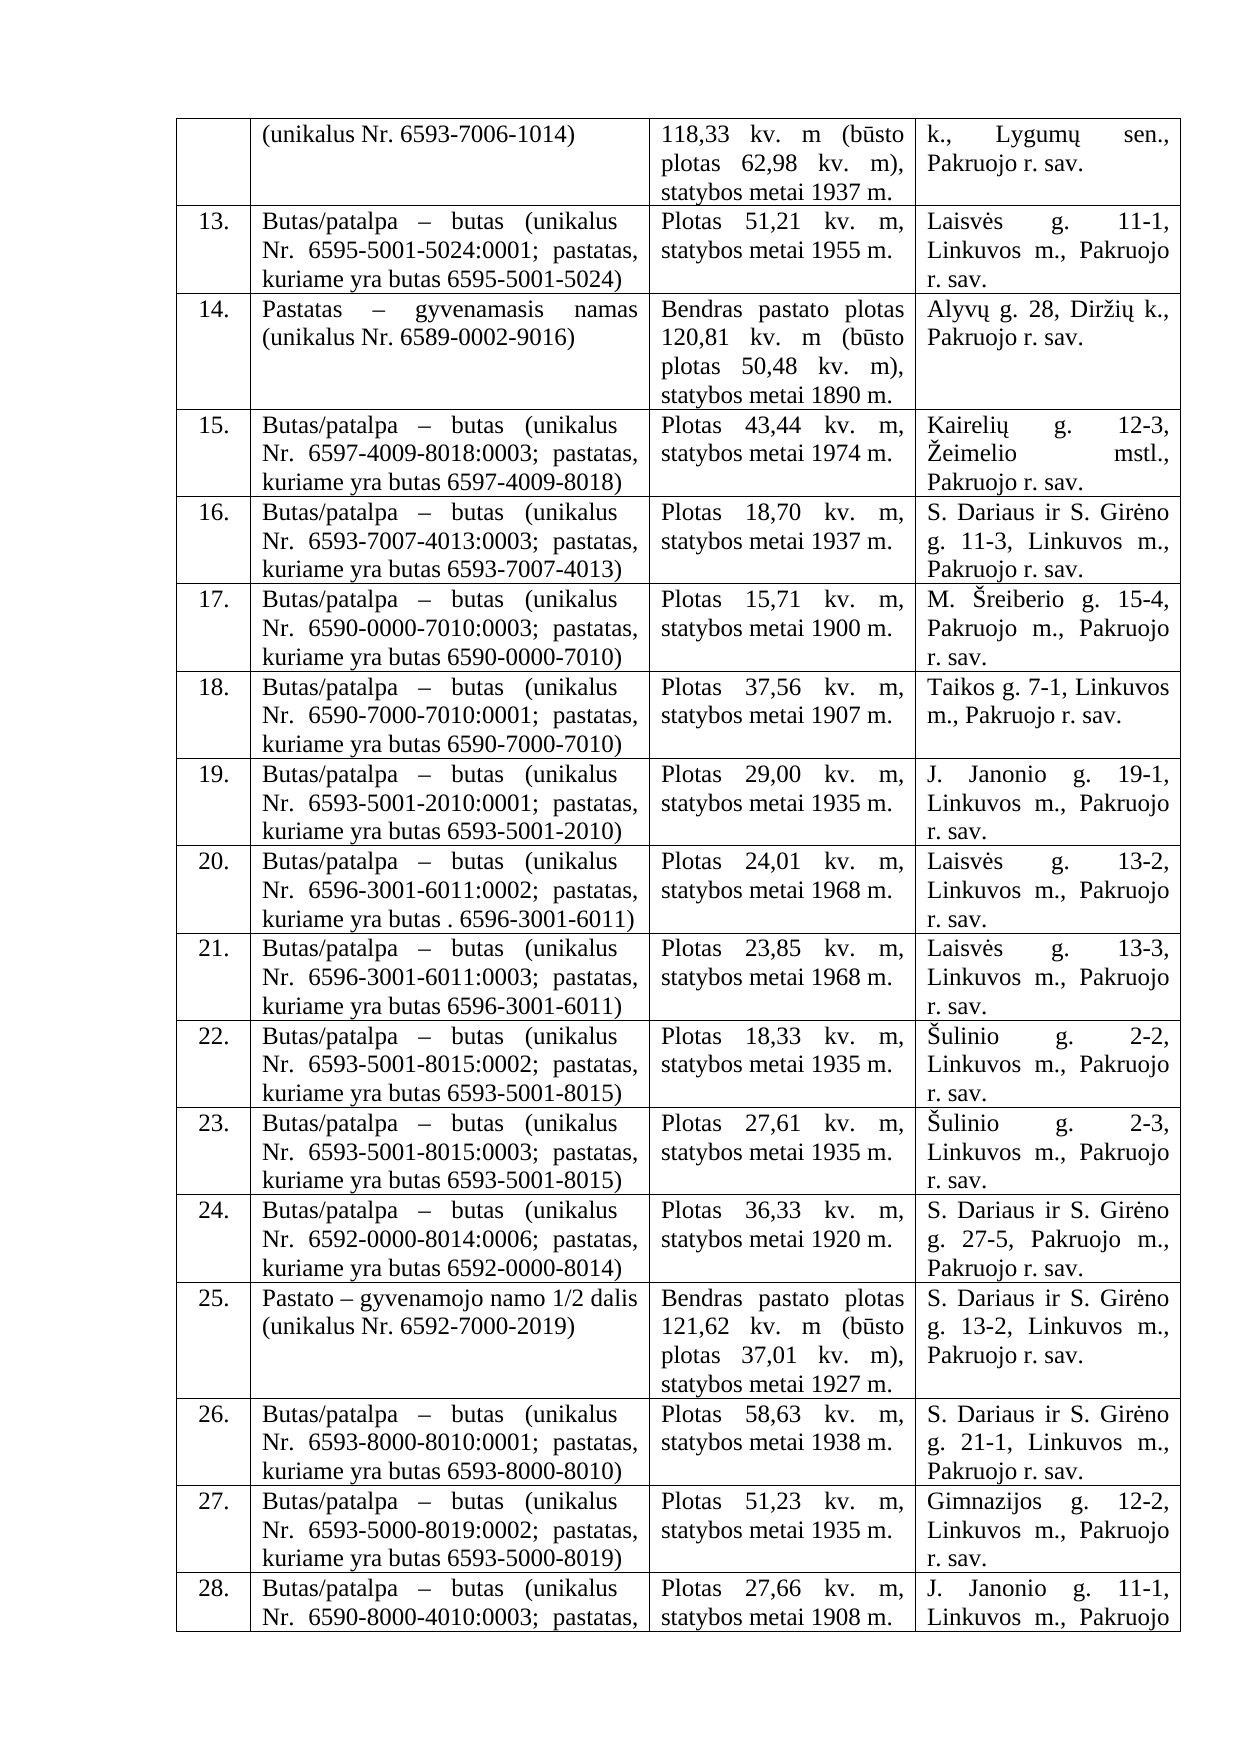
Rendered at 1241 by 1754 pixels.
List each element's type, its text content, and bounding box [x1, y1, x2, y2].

table_cell Plotas 29,00 kv. m, statybos metai 1935 m. [650, 759, 915, 845]
table_cell 16. [177, 497, 250, 583]
table_cell Butas/patalpa – butas (unikalus Nr. 6593-5001-8015:0002; pastatas, kuriame yra butas 6593-5001-8015) [251, 1021, 649, 1107]
table_cell Kairelių g. 12-3, Žeimelio mstl., Pakruojo r. sav. [916, 410, 1180, 496]
table_cell Butas/patalpa – butas (unikalus Nr. 6597-4009-8018:0003; pastatas, kuriame yra butas 6597-4009-8018) [251, 410, 649, 496]
table_cell 28. [177, 1573, 250, 1631]
table_cell Butas/patalpa – butas (unikalus Nr. 6593-5001-2010:0001; pastatas, kuriame yra butas 6593-5001-2010) [251, 759, 649, 845]
table_cell Butas/patalpa – butas (unikalus Nr. 6593-8000-8010:0001; pastatas, kuriame yra butas 6593-8000-8010) [251, 1399, 649, 1485]
table_cell Plotas 58,63 kv. m, statybos metai 1938 m. [650, 1399, 915, 1485]
table_cell 14. [177, 294, 250, 409]
table_cell Plotas 15,71 kv. m, statybos metai 1900 m. [650, 584, 915, 671]
table_cell 19. [177, 759, 250, 845]
table_cell S. Dariaus ir S. Girėno g. 21-1, Linkuvos m., Pakruojo r. sav. [916, 1399, 1180, 1485]
table_cell Pastato – gyvenamojo namo 1/2 dalis (unikalus Nr. 6592-7000-2019) [251, 1283, 649, 1398]
table_cell Laisvės g. 13-3, Linkuvos m., Pakruojo r. sav. [916, 934, 1180, 1020]
table_cell Laisvės g. 13-2, Linkuvos m., Pakruojo r. sav. [916, 846, 1180, 932]
table_cell 21. [177, 934, 250, 1020]
table_cell Butas/patalpa – butas (unikalus Nr. 6596-3001-6011:0002; pastatas, kuriame yra butas . 6596-3001-6011) [251, 846, 649, 932]
table_cell Alyvų g. 28, Diržių k., Pakruojo r. sav. [916, 294, 1180, 409]
table_cell 22. [177, 1021, 250, 1107]
table_cell Bendras pastato plotas 120,81 kv. m (būsto plotas 50,48 kv. m), statybos metai 1890 m. [650, 294, 915, 409]
table_cell Plotas 18,33 kv. m, statybos metai 1935 m. [650, 1021, 915, 1107]
table_cell 18. [177, 672, 250, 758]
table_cell Butas/patalpa – butas (unikalus Nr. 6590-8000-4010:0003; pastatas, [251, 1573, 649, 1631]
table_cell J. Janonio g. 11-1, Linkuvos m., Pakruojo [916, 1573, 1180, 1631]
table_cell Plotas 27,61 kv. m, statybos metai 1935 m. [650, 1108, 915, 1194]
table_cell (unikalus Nr. 6593-7006-1014) [251, 119, 649, 205]
table_cell Butas/patalpa – butas (unikalus Nr. 6593-7007-4013:0003; pastatas, kuriame yra butas 6593-7007-4013) [251, 497, 649, 583]
table_cell Laisvės g. 11-1, Linkuvos m., Pakruojo r. sav. [916, 206, 1180, 293]
table_cell 13. [177, 206, 250, 293]
table_cell Butas/patalpa – butas (unikalus Nr. 6592-0000-8014:0006; pastatas, kuriame yra butas 6592-0000-8014) [251, 1195, 649, 1282]
table_cell J. Janonio g. 19-1, Linkuvos m., Pakruojo r. sav. [916, 759, 1180, 845]
table_cell 26. [177, 1399, 250, 1485]
table_cell k., Lygumų sen., Pakruojo r. sav. [916, 119, 1180, 205]
table_cell Gimnazijos g. 12-2, Linkuvos m., Pakruojo r. sav. [916, 1486, 1180, 1572]
table_cell Butas/patalpa – butas (unikalus Nr. 6595-5001-5024:0001; pastatas, kuriame yra butas 6595-5001-5024) [251, 206, 649, 293]
table_cell 23. [177, 1108, 250, 1194]
table_cell S. Dariaus ir S. Girėno g. 11-3, Linkuvos m., Pakruojo r. sav. [916, 497, 1180, 583]
table_cell M. Šreiberio g. 15-4, Pakruojo m., Pakruojo r. sav. [916, 584, 1180, 671]
table_cell Butas/patalpa – butas (unikalus Nr. 6590-0000-7010:0003; pastatas, kuriame yra butas 6590-0000-7010) [251, 584, 649, 671]
table_cell 15. [177, 410, 250, 496]
table_cell Bendras pastato plotas 121,62 kv. m (būsto plotas 37,01 kv. m), statybos metai 1927 m. [650, 1283, 915, 1398]
table_cell S. Dariaus ir S. Girėno g. 27-5, Pakruojo m., Pakruojo r. sav. [916, 1195, 1180, 1282]
table_cell 20. [177, 846, 250, 932]
table_cell S. Dariaus ir S. Girėno g. 13-2, Linkuvos m., Pakruojo r. sav. [916, 1283, 1180, 1398]
table_cell Butas/patalpa – butas (unikalus Nr. 6590-7000-7010:0001; pastatas, kuriame yra butas 6590-7000-7010) [251, 672, 649, 758]
table_cell Taikos g. 7-1, Linkuvos m., Pakruojo r. sav. [916, 672, 1180, 758]
table_cell Plotas 18,70 kv. m, statybos metai 1937 m. [650, 497, 915, 583]
table_cell 17. [177, 584, 250, 671]
table_cell Plotas 24,01 kv. m, statybos metai 1968 m. [650, 846, 915, 932]
table_cell Plotas 51,23 kv. m, statybos metai 1935 m. [650, 1486, 915, 1572]
table_cell Plotas 43,44 kv. m, statybos metai 1974 m. [650, 410, 915, 496]
table_cell Šulinio g. 2-2, Linkuvos m., Pakruojo r. sav. [916, 1021, 1180, 1107]
table_cell Pastatas – gyvenamasis namas (unikalus Nr. 6589-0002-9016) [251, 294, 649, 409]
table_cell 24. [177, 1195, 250, 1282]
table_cell Butas/patalpa – butas (unikalus Nr. 6596-3001-6011:0003; pastatas, kuriame yra butas 6596-3001-6011) [251, 934, 649, 1020]
table_cell Šulinio g. 2-3, Linkuvos m., Pakruojo r. sav. [916, 1108, 1180, 1194]
table_cell Butas/patalpa – butas (unikalus Nr. 6593-5001-8015:0003; pastatas, kuriame yra butas 6593-5001-8015) [251, 1108, 649, 1194]
table_cell [177, 119, 250, 205]
table_cell Plotas 27,66 kv. m, statybos metai 1908 m. [650, 1573, 915, 1631]
table_cell Plotas 51,21 kv. m, statybos metai 1955 m. [650, 206, 915, 293]
table_cell 27. [177, 1486, 250, 1572]
table_cell Plotas 23,85 kv. m, statybos metai 1968 m. [650, 934, 915, 1020]
table_cell Plotas 37,56 kv. m, statybos metai 1907 m. [650, 672, 915, 758]
table_cell 118,33 kv. m (būsto plotas 62,98 kv. m), statybos metai 1937 m. [650, 119, 915, 205]
table_cell 25. [177, 1283, 250, 1398]
table_cell Plotas 36,33 kv. m, statybos metai 1920 m. [650, 1195, 915, 1282]
table_cell Butas/patalpa – butas (unikalus Nr. 6593-5000-8019:0002; pastatas, kuriame yra butas 6593-5000-8019) [251, 1486, 649, 1572]
